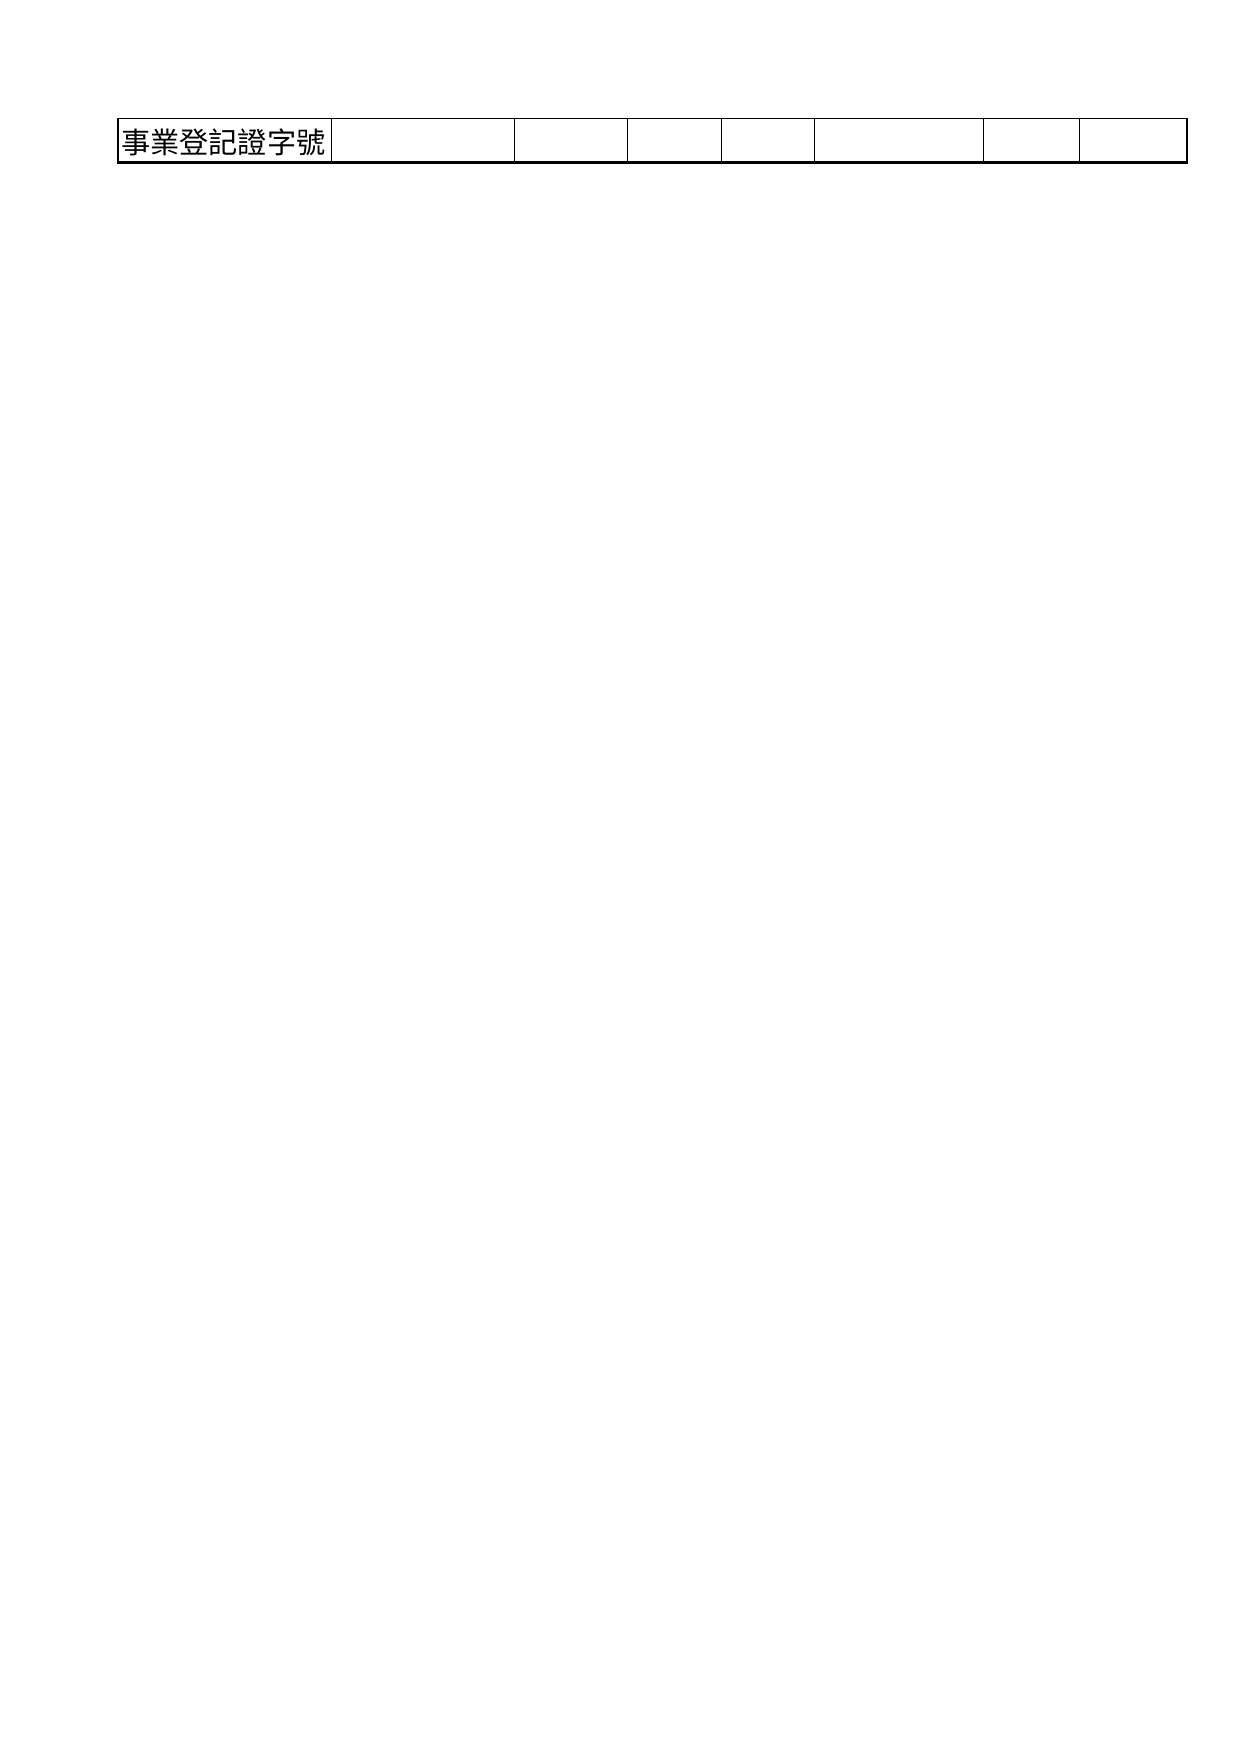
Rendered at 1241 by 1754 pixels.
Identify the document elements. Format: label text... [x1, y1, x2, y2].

table_cell [332, 119, 514, 161]
table_cell [1080, 119, 1186, 161]
table_cell 事業登記證字號 [119, 119, 331, 161]
table_cell [815, 119, 983, 161]
table_cell [722, 119, 814, 161]
table_cell [628, 119, 721, 161]
table_cell [515, 119, 627, 161]
table_cell [984, 119, 1079, 161]
